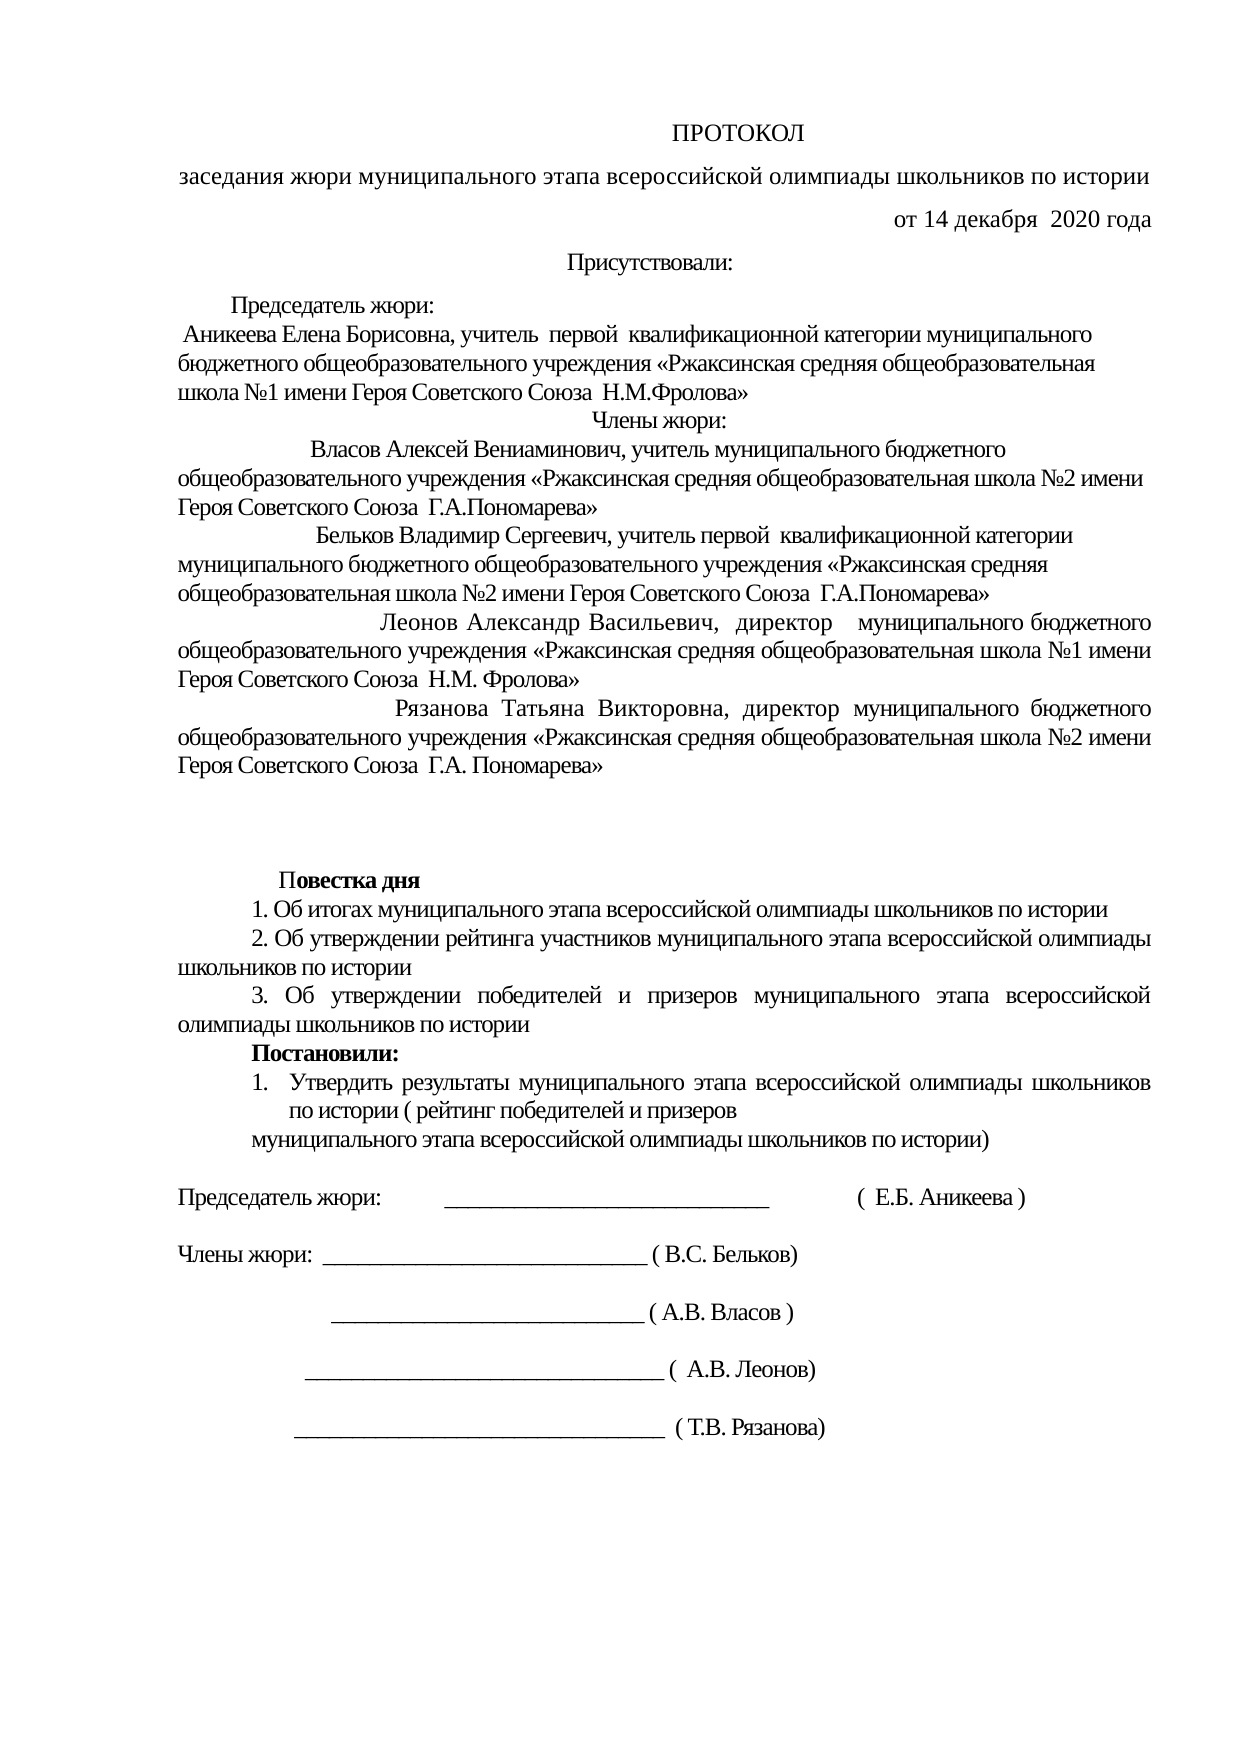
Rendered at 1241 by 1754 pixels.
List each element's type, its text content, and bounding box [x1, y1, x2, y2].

text 3. Об утверждении победителей и призеров муниципального этапа всероссийской олимпиады школьников по истории [177, 981, 1152, 1038]
text 2. Об утверждении рейтинга участников муниципального этапа всероссийской олимпиады школьников по истории [177, 923, 1152, 981]
text заседания жюри муниципального этапа всероссийской олимпиады школьников по истории [177, 161, 1152, 190]
text Леонов Александр Васильевич, директор муниципального бюджетного общеобразовательного учреждения «Ржаксинская средняя общеобразовательная школа №1 имени Героя Советского Союза Н.М. Фролова» [177, 607, 1152, 693]
text _______________________________ ( А.В. Леонов) [177, 1354, 1152, 1383]
text Рязанова Татьяна Викторовна, директор муниципального бюджетного общеобразовательного учреждения «Ржаксинская средняя общеобразовательная школа №2 имени Героя Советского Союза Г.А. Пономарева» [177, 693, 1152, 779]
list Утвердить результаты муниципального этапа всероссийской олимпиады школьников по истории ( рейтинг победителей и призеров [251, 1067, 1152, 1124]
text Присутствовали: [177, 247, 1152, 276]
text муниципального этапа всероссийской олимпиады школьников по истории) [177, 1124, 1152, 1153]
text протокол [177, 118, 1152, 147]
text Бельков Владимир Сергеевич, учитель первой квалификационной категории муниципального бюджетного общеобразовательного учреждения «Ржаксинская средняя общеобразовательная школа №2 имени Героя Советского Союза Г.А.Пономарева» [177, 521, 1152, 607]
text Постановили: [177, 1038, 1152, 1067]
text Члены жюри: [177, 406, 1152, 434]
text Власов Алексей Вениаминович, учитель муниципального бюджетного общеобразовательного учреждения «Ржаксинская средняя общеобразовательная школа №2 имени Героя Советского Союза Г.А.Пономарева» [177, 434, 1152, 521]
text Председатель жюри: ____________________________ ( Е.Б. Аникеева ) [177, 1182, 1152, 1211]
text 1. Об итогах муниципального этапа всероссийской олимпиады школьников по истории [177, 894, 1152, 923]
text Председатель жюри: [177, 291, 1152, 319]
text Члены жюри: ____________________________ ( В.С. Бельков) [177, 1239, 1152, 1268]
text от 14 декабря 2020 года [177, 204, 1152, 233]
text Повестка дня [177, 866, 1152, 894]
text ________________________________ ( Т.В. Рязанова) [177, 1412, 1152, 1441]
text Аникеева Елена Борисовна, учитель первой квалификационной категории муниципального бюджетного общеобразовательного учреждения «Ржаксинская средняя общеобразовательная школа №1 имени Героя Советского Союза Н.М.Фролова» [177, 319, 1152, 406]
text ___________________________ ( А.В. Власов ) [177, 1297, 1152, 1326]
